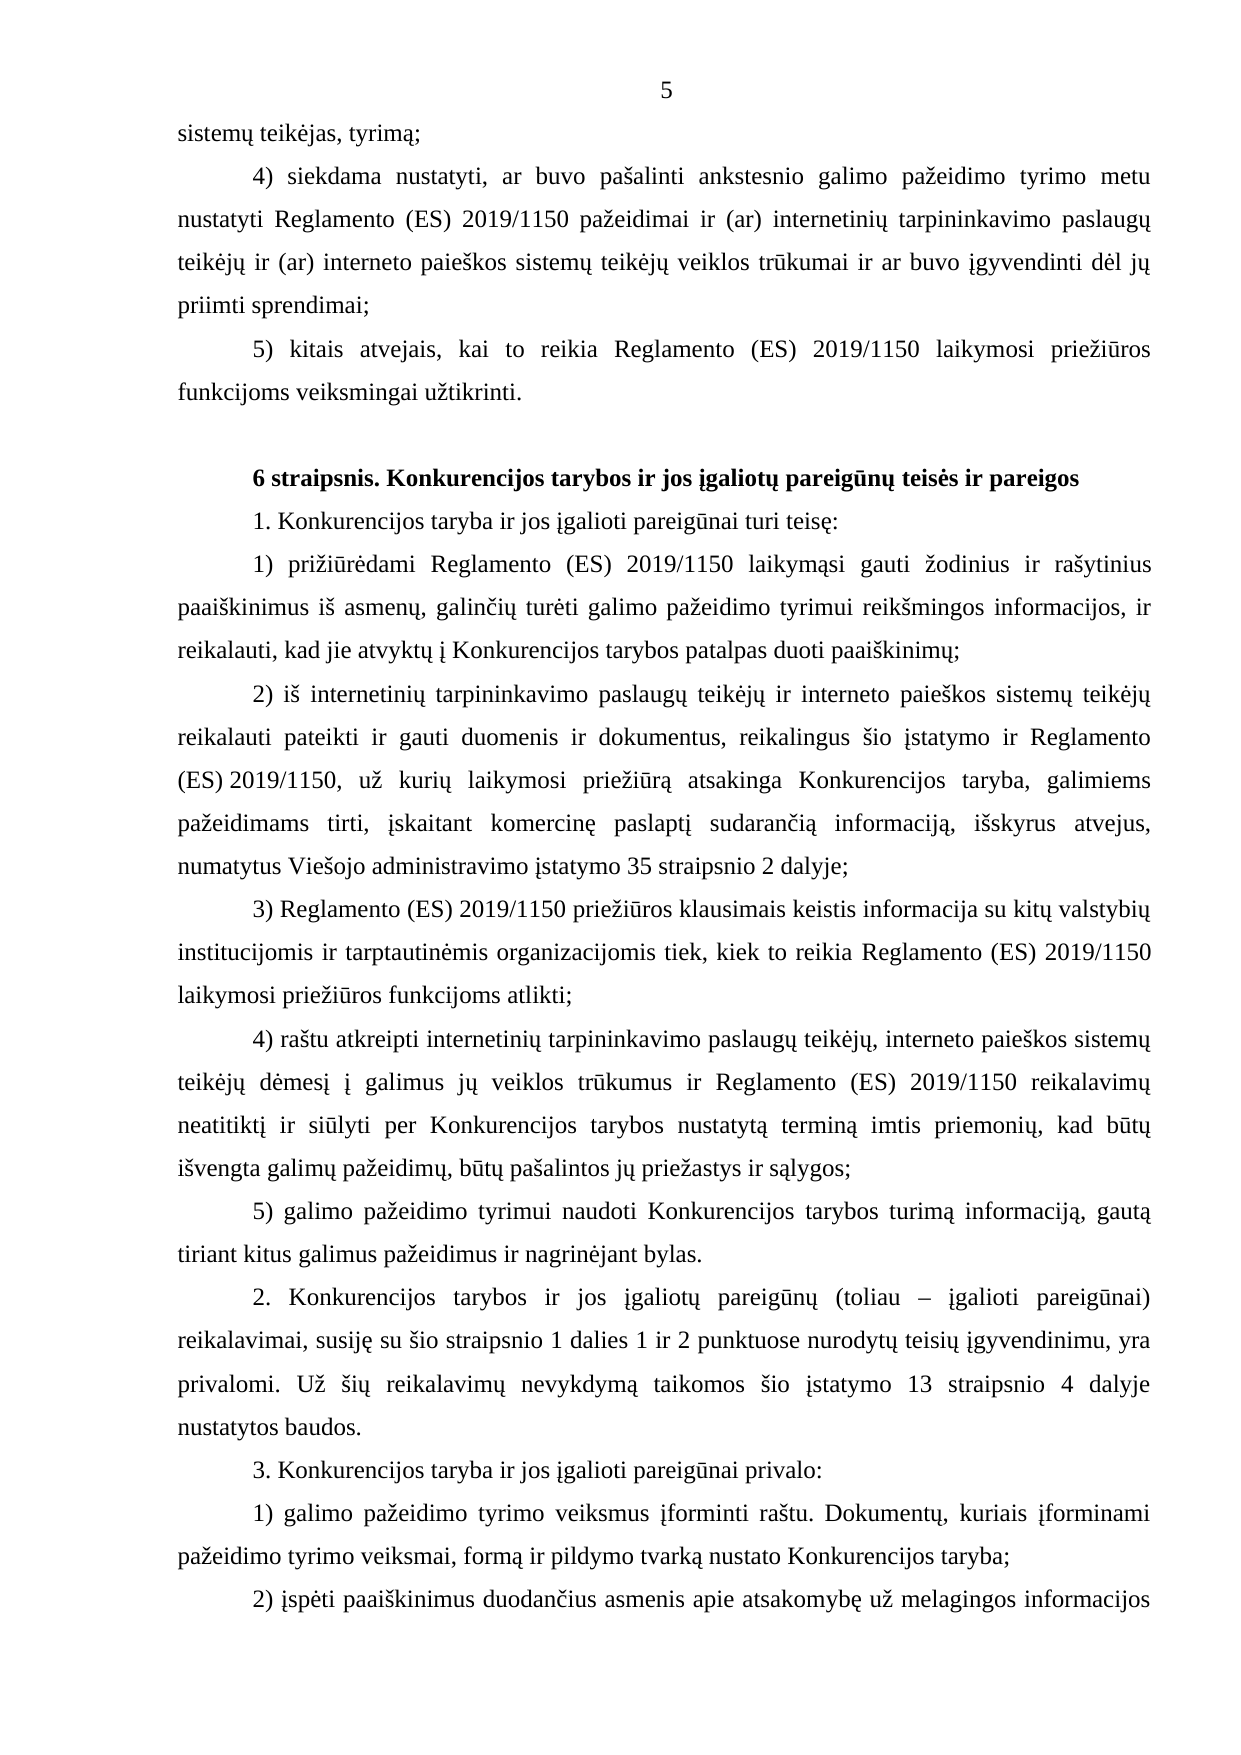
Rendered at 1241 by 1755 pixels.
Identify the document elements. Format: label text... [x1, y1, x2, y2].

text 2) iš internetinių tarpininkavimo paslaugų teikėjų ir interneto paieškos sistemų teikėjų reikalauti pateikti ir gauti duomenis ir dokumentus, reikalingus šio įstatymo ir Reglamento (ES) 2019/1150, už kurių laikymosi priežiūrą atsakinga Konkurencijos taryba, galimiems pažeidimams tirti, įskaitant komercinę paslaptį sudarančią informaciją, išskyrus atvejus, numatytus Viešojo administravimo įstatymo 35 straipsnio 2 dalyje; [177, 679, 1152, 880]
text 6 straipsnis. Konkurencijos tarybos ir jos įgaliotų pareigūnų teisės ir pareigos [177, 463, 1152, 492]
text 3) Reglamento (ES) 2019/1150 priežiūros klausimais keistis informacija su kitų valstybių institucijomis ir tarptautinėmis organizacijomis tiek, kiek to reikia Reglamento (ES) 2019/1150 laikymosi priežiūros funkcijoms atlikti; [177, 894, 1152, 1009]
text 5) galimo pažeidimo tyrimui naudoti Konkurencijos tarybos turimą informaciją, gautą tiriant kitus galimus pažeidimus ir nagrinėjant bylas. [177, 1196, 1152, 1268]
text 2) įspėti paaiškinimus duodančius asmenis apie atsakomybę už melagingos informacijos [177, 1584, 1152, 1613]
text 4) raštu atkreipti internetinių tarpininkavimo paslaugų teikėjų, interneto paieškos sistemų teikėjų dėmesį į galimus jų veiklos trūkumus ir Reglamento (ES) 2019/1150 reikalavimų neatitiktį ir siūlyti per Konkurencijos tarybos nustatytą terminą imtis priemonių, kad būtų išvengta galimų pažeidimų, būtų pašalintos jų priežastys ir sąlygos; [177, 1024, 1152, 1182]
text 2. Konkurencijos tarybos ir jos įgaliotų pareigūnų (toliau – įgalioti pareigūnai) reikalavimai, susiję su šio straipsnio 1 dalies 1 ir 2 punktuose nurodytų teisių įgyvendinimu, yra privalomi. Už šių reikalavimų nevykdymą taikomos šio įstatymo 13 straipsnio 4 dalyje nustatytos baudos. [177, 1282, 1152, 1441]
text 5) kitais atvejais, kai to reikia Reglamento (ES) 2019/1150 laikymosi priežiūros funkcijoms veiksmingai užtikrinti. [177, 334, 1152, 406]
text 1. Konkurencijos taryba ir jos įgalioti pareigūnai turi teisę: [177, 506, 1152, 535]
text 1) galimo pažeidimo tyrimo veiksmus įforminti raštu. Dokumentų, kuriais įforminami pažeidimo tyrimo veiksmai, formą ir pildymo tvarką nustato Konkurencijos taryba; [177, 1498, 1152, 1570]
text 4) siekdama nustatyti, ar buvo pašalinti ankstesnio galimo pažeidimo tyrimo metu nustatyti Reglamento (ES) 2019/1150 pažeidimai ir (ar) internetinių tarpininkavimo paslaugų teikėjų ir (ar) interneto paieškos sistemų teikėjų veiklos trūkumai ir ar buvo įgyvendinti dėl jų priimti sprendimai; [177, 161, 1152, 319]
text 1) prižiūrėdami Reglamento (ES) 2019/1150 laikymąsi gauti žodinius ir rašytinius paaiškinimus iš asmenų, galinčių turėti galimo pažeidimo tyrimui reikšmingos informacijos, ir reikalauti, kad jie atvyktų į Konkurencijos tarybos patalpas duoti paaiškinimų; [177, 549, 1152, 664]
text sistemų teikėjas, tyrimą; [177, 118, 1152, 147]
text 3. Konkurencijos taryba ir jos įgalioti pareigūnai privalo: [177, 1455, 1152, 1484]
